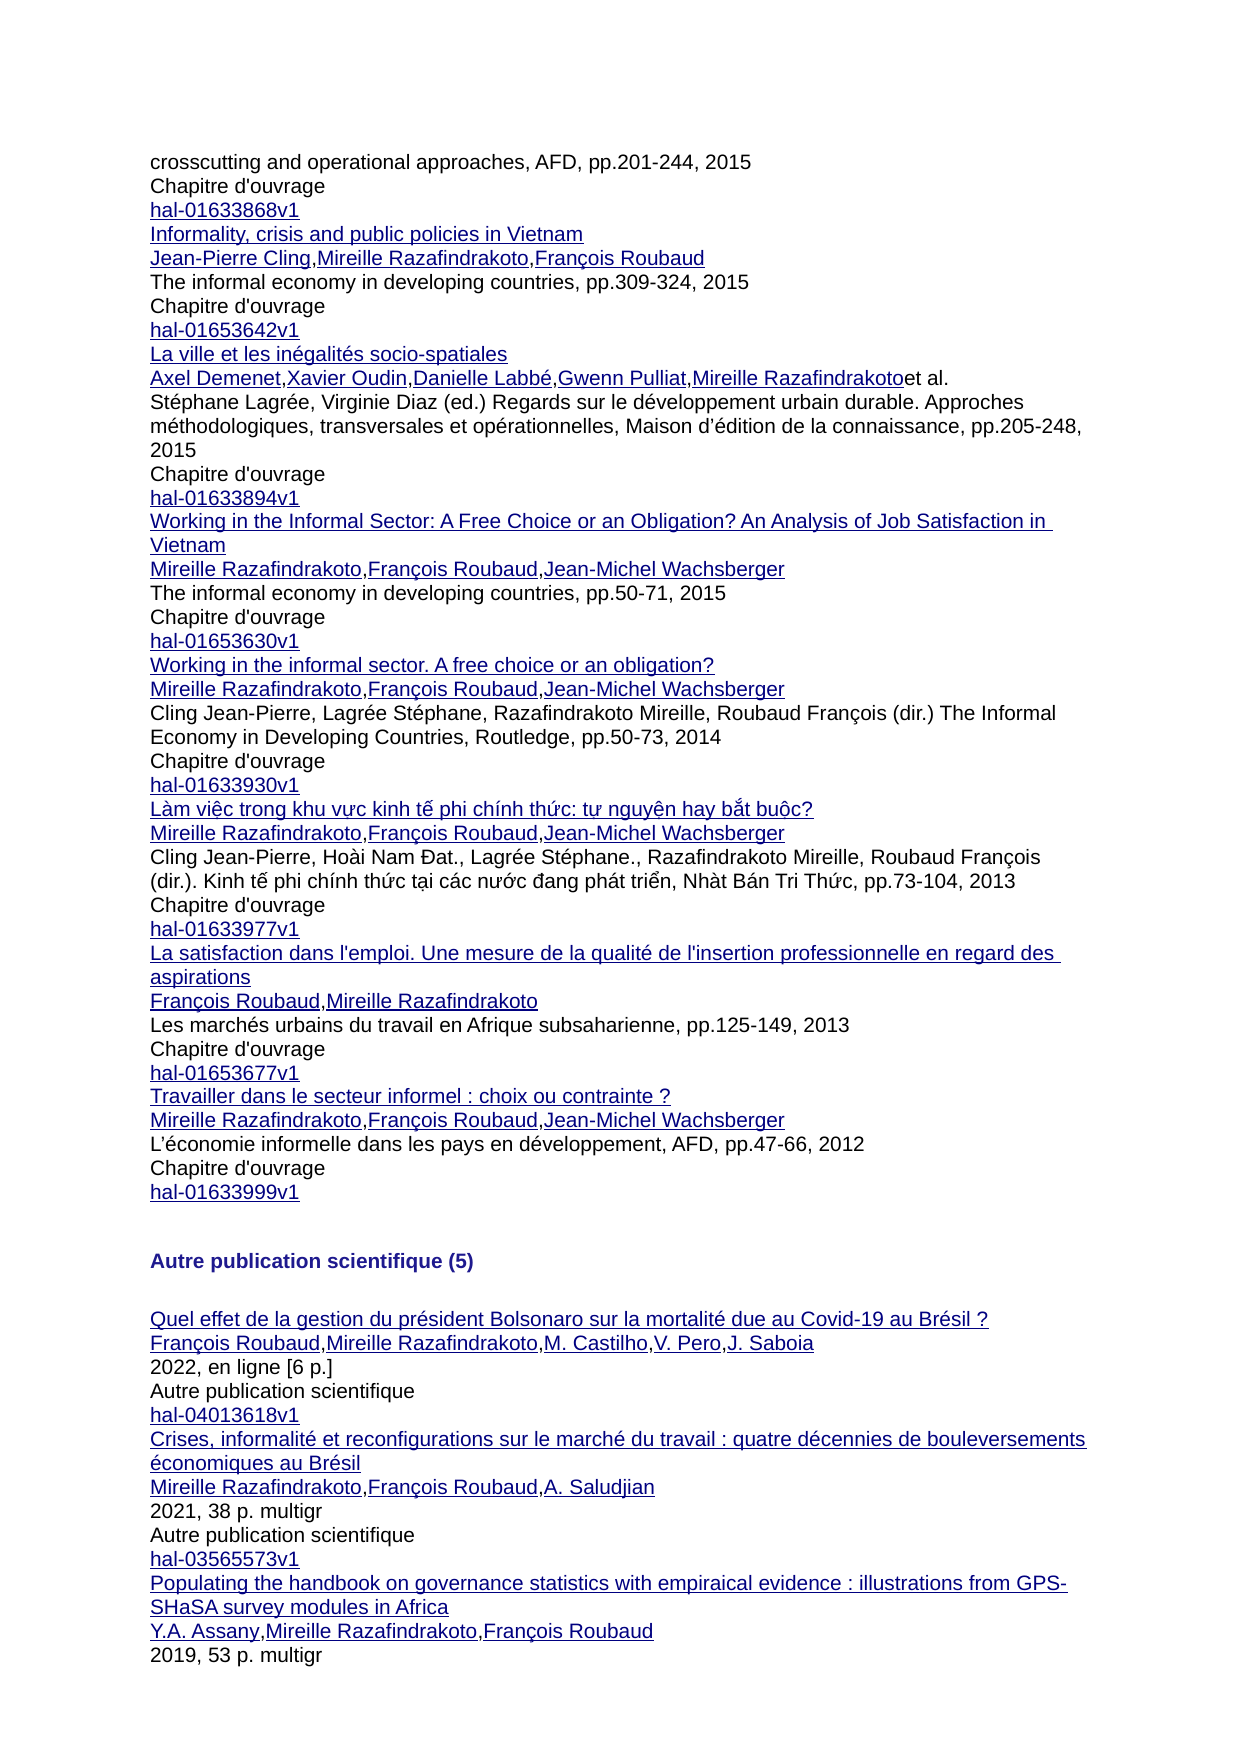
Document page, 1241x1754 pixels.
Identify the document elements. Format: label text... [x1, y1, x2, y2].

table_header Quel effet de la gestion du président Bolsonaro sur la mortalité due au Covid-19 au Brésil ? François Roubaud,Mireille Razafindrakoto,M. Castilho,V. Pero,J. Saboia 2022, en ligne [6 p.] Autre publication scientifique hal-04013618v1 [150, 1307, 1090, 1427]
table_cell crosscutting and operational approaches, AFD, pp.201-244, 2015 Chapitre d'ouvrage hal-01633868v1 [150, 150, 1090, 222]
table_cell Populating the handbook on governance statistics with empiraical evidence : illustrations from GPS-SHaSA survey modules in Africa Y.A. Assany,Mireille Razafindrakoto,François Roubaud 2019, 53 p. multigr [150, 1571, 1090, 1667]
table_cell Travailler dans le secteur informel : choix ou contrainte ? Mireille Razafindrakoto,François Roubaud,Jean-Michel Wachsberger L’économie informelle dans les pays en développement, AFD, pp.47-66, 2012 Chapitre d'ouvrage hal-01633999v1 [150, 1084, 1090, 1204]
table_cell Crises, informalité et reconfigurations sur le marché du travail : quatre décennies de bouleversements économiques au Brésil Mireille Razafindrakoto,François Roubaud,A. Saludjian 2021, 38 p. multigr Autre publication scientifique hal-03565573v1 [150, 1427, 1090, 1571]
table_cell Working in the informal sector. A free choice or an obligation? Mireille Razafindrakoto,François Roubaud,Jean-Michel Wachsberger Cling Jean-Pierre, Lagrée Stéphane, Razafindrakoto Mireille, Roubaud François (dir.) The Informal Economy in Developing Countries, Routledge, pp.50-73, 2014 Chapitre d'ouvrage hal-01633930v1 [150, 653, 1090, 797]
subtitle Autre publication scientifique (5) [150, 1249, 1090, 1273]
table_cell Làm việc trong khu vực kinh tế phi chính thức: tự nguyện hay bắt buộc? Mireille Razafindrakoto,François Roubaud,Jean-Michel Wachsberger Cling Jean-Pierre, Hoài Nam Đat., Lagrée Stéphane., Razafindrakoto Mireille, Roubaud François (dir.). Kinh tế phi chính thức tại các nước đang phát triển, Nhàt Bán Tri Thức, pp.73-104, 2013 Chapitre d'ouvrage hal-01633977v1 [150, 797, 1090, 941]
table_cell Working in the Informal Sector: A Free Choice or an Obligation? An Analysis of Job Satisfaction in Vietnam Mireille Razafindrakoto,François Roubaud,Jean-Michel Wachsberger The informal economy in developing countries, pp.50-71, 2015 Chapitre d'ouvrage hal-01653630v1 [150, 509, 1090, 653]
table_cell La satisfaction dans l'emploi. Une mesure de la qualité de l'insertion professionnelle en regard des aspirations François Roubaud,Mireille Razafindrakoto Les marchés urbains du travail en Afrique subsaharienne, pp.125-149, 2013 Chapitre d'ouvrage hal-01653677v1 [150, 941, 1090, 1084]
table_cell Informality, crisis and public policies in Vietnam Jean-Pierre Cling,Mireille Razafindrakoto,François Roubaud The informal economy in developing countries, pp.309-324, 2015 Chapitre d'ouvrage hal-01653642v1 [150, 222, 1090, 342]
table_cell La ville et les inégalités socio-spatiales Axel Demenet,Xavier Oudin,Danielle Labbé,Gwenn Pulliat,Mireille Razafindrakotoet al. Stéphane Lagrée, Virginie Diaz (ed.) Regards sur le développement urbain durable. Approches méthodologiques, transversales et opérationnelles, Maison d’édition de la connaissance, pp.205-248, 2015 Chapitre d'ouvrage hal-01633894v1 [150, 342, 1090, 509]
